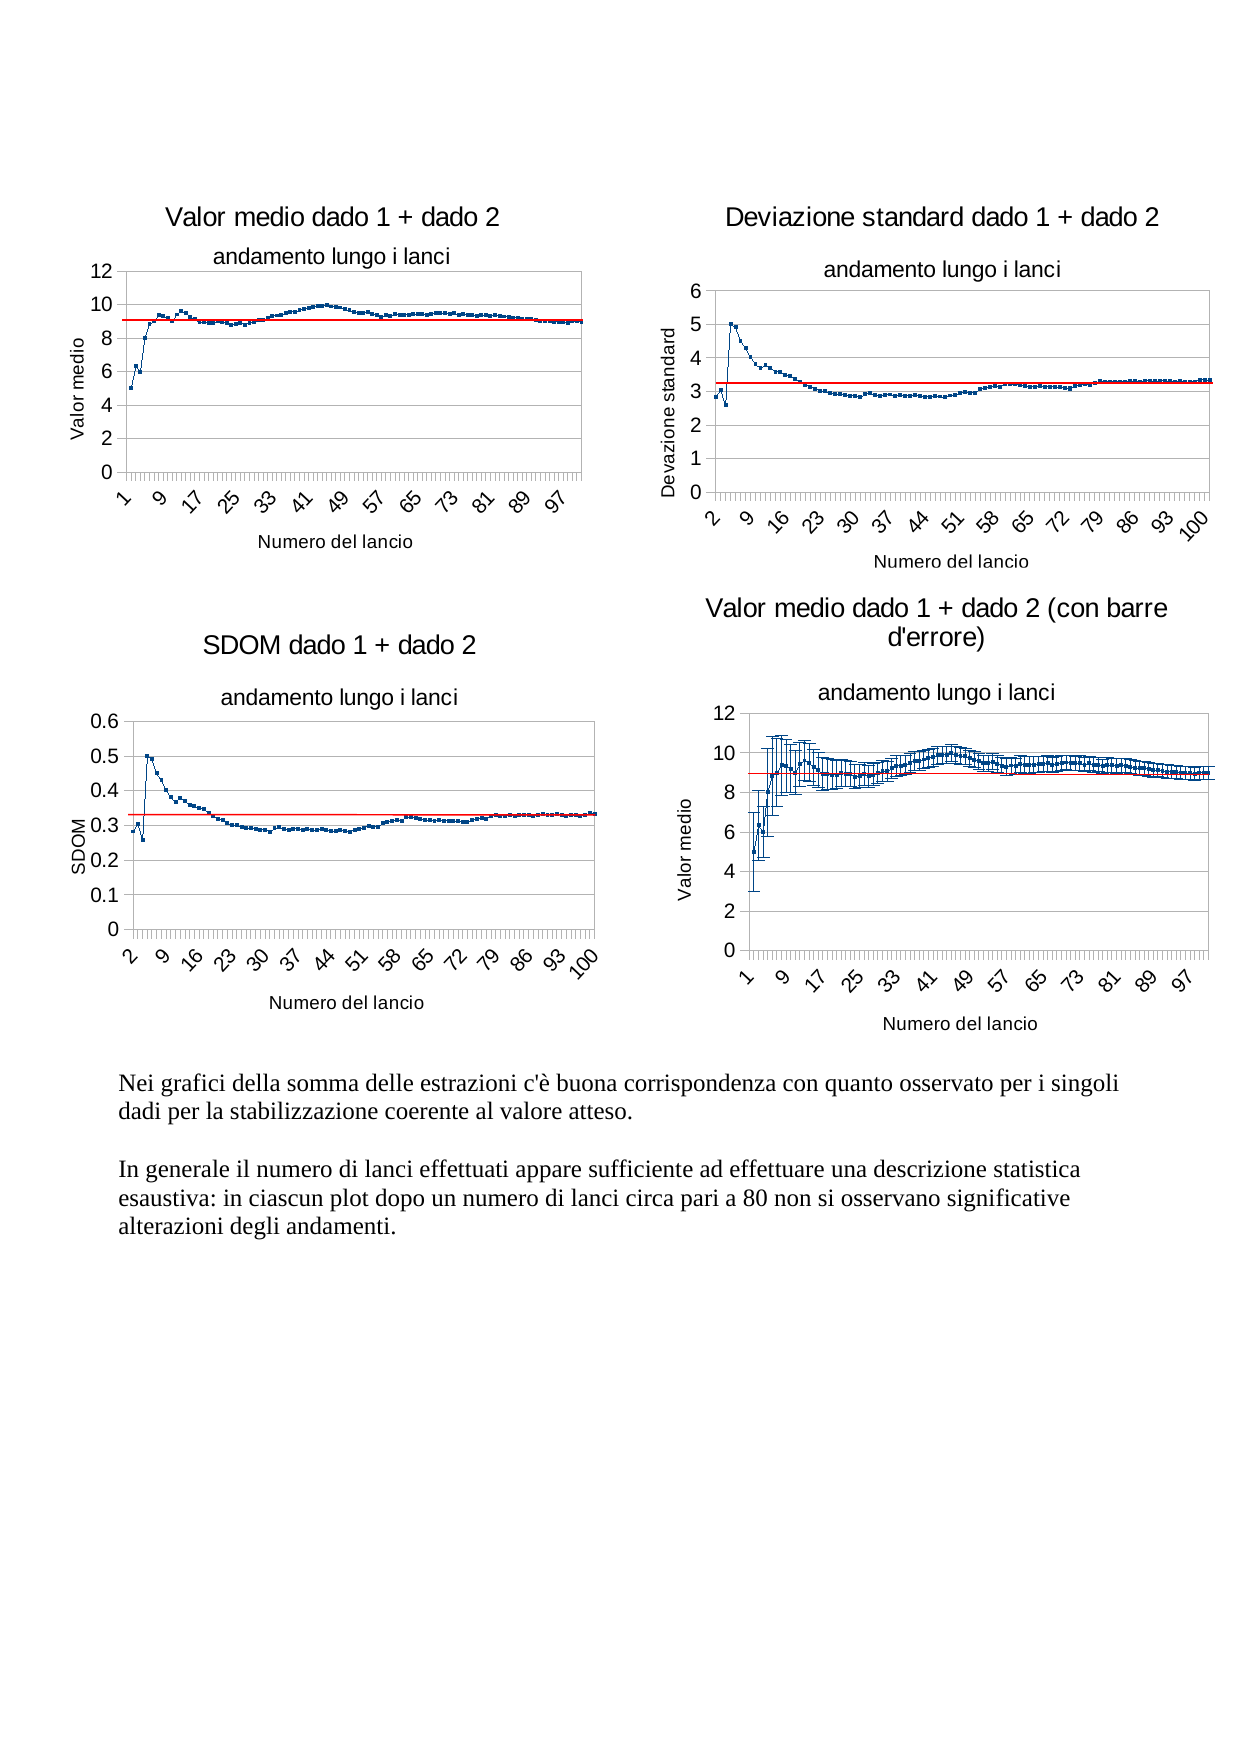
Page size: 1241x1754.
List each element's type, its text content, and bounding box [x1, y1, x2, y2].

text Nei grafici della somma delle estrazioni c'è buona corrispondenza con quanto osservato per i singoli dadi per la stabilizzazione coerente al valore atteso. [118, 1068, 1122, 1125]
text In generale il numero di lanci effettuati appare sufficiente ad effettuare una descrizione statistica esaustiva: in ciascun plot dopo un numero di lanci circa pari a 80 non si osservano significative alterazioni degli andamenti. [118, 1154, 1122, 1240]
